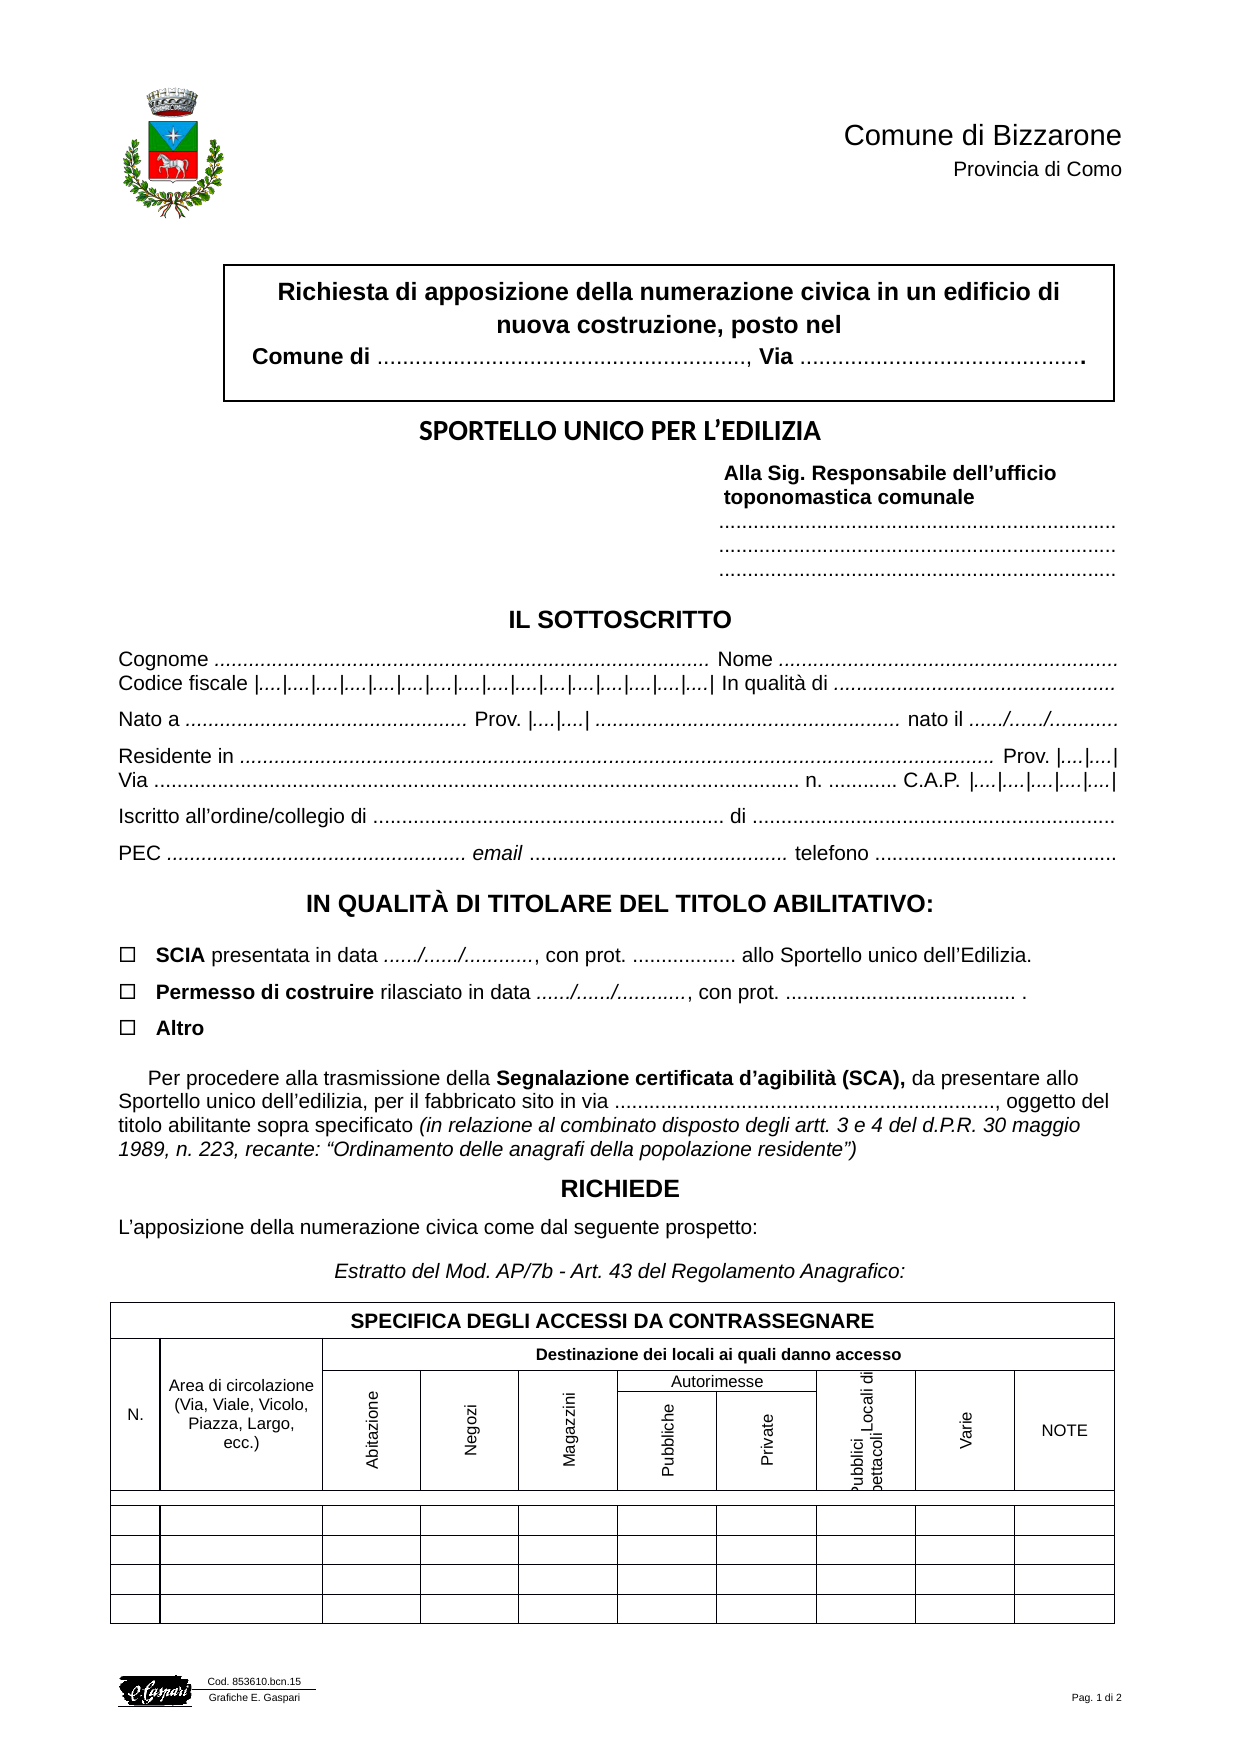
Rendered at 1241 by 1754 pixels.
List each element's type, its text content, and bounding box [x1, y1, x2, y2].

table_cell [618, 1506, 716, 1534]
table_cell [161, 1595, 322, 1623]
table_cell [323, 1506, 420, 1534]
table_cell [916, 1491, 1014, 1505]
table_cell [421, 1491, 519, 1505]
table_cell Destinazione dei locali ai quali danno accesso [323, 1339, 1114, 1370]
table_cell [421, 1595, 518, 1623]
table_cell [817, 1536, 915, 1564]
text ..................................................................... [718, 508, 1122, 532]
table_cell [1015, 1595, 1114, 1623]
table_cell [161, 1565, 322, 1594]
table_cell [421, 1506, 518, 1534]
table_cell Negozi [421, 1371, 518, 1489]
table_cell [161, 1536, 322, 1564]
table_cell [817, 1506, 915, 1534]
text Alla Sig. Responsabile dell’ufficio [118, 461, 1122, 484]
table_cell [717, 1506, 816, 1534]
table_cell [421, 1565, 518, 1594]
text Per procedere alla trasmissione della Segnalazione certificata d’agibilità (SCA), da presentare allo Sportello unico dell’edilizia, per il fabbricato sito in via .................................................................., oggetto del titolo abilitante sopra specificato (in relazione al combinato disposto degli artt. 3 e 4 del d.P.R. 30 maggio 1989, n. 223, recante: “Ordinamento delle anagrafi della popolazione residente”) [118, 1065, 1122, 1161]
table_cell [519, 1536, 617, 1564]
list Permesso di costruire rilasciato in data ....../....../............, con prot. ........................................ . [118, 980, 1122, 1004]
table_cell [160, 1491, 322, 1505]
text Residente in ................................................................................................................................... Prov. |....|....| Via ................................................................................................................ n. ............ C.A.P. |....|....|....|....|....| [118, 743, 1122, 791]
table_cell [421, 1536, 518, 1564]
text toponomastica comunale [118, 484, 1122, 508]
table_cell [519, 1595, 617, 1623]
table_cell [111, 1536, 159, 1564]
table_cell [111, 1491, 160, 1505]
text ..................................................................... [718, 556, 1122, 580]
table_cell Private [717, 1392, 816, 1489]
text Estratto del Mod. AP/7b - Art. 43 del Regolamento Anagrafico: [118, 1258, 1122, 1282]
list SCIA presentata in data ....../....../............, con prot. .................. allo Sportello unico dell’Edilizia. [118, 943, 1122, 967]
text L’apposizione della numerazione civica come dal seguente prospetto: [118, 1215, 1122, 1239]
table_cell [916, 1565, 1014, 1594]
table_cell [1014, 1491, 1114, 1505]
table_cell NOTE [1015, 1371, 1114, 1489]
table_cell [717, 1491, 816, 1505]
table_cell [916, 1506, 1014, 1534]
table_cell [323, 1565, 420, 1594]
table_cell Abitazione [323, 1371, 420, 1489]
table_cell [161, 1506, 322, 1534]
picture [122, 87, 224, 219]
subtitle SPORTELLO UNICO PER L’EDILIZIA [118, 412, 1122, 447]
subtitle RICHIEDE [118, 1174, 1122, 1202]
text IL SOTTOSCRITTO [118, 605, 1122, 634]
table_cell [111, 1595, 159, 1623]
table_cell [323, 1595, 420, 1623]
table_cell [816, 1491, 916, 1505]
text Provincia di Como [224, 157, 1122, 181]
table_cell [519, 1565, 617, 1594]
table_cell [618, 1491, 717, 1505]
table_cell [817, 1565, 915, 1594]
table_cell [618, 1595, 716, 1623]
text Iscritto all’ordine/collegio di ............................................................. di ............................................................... [118, 804, 1122, 828]
table_cell [1015, 1536, 1114, 1564]
text PEC .................................................... email ............................................. telefono .......................................... [118, 840, 1122, 864]
table_cell [717, 1536, 816, 1564]
table_cell Magazzini [519, 1371, 617, 1489]
table_cell Pubbliche [618, 1392, 716, 1489]
table_cell [1015, 1565, 1114, 1594]
table_cell Varie [916, 1371, 1014, 1489]
table_cell [1015, 1506, 1114, 1534]
table_cell Locali di Pubblici spettacoli [817, 1371, 915, 1489]
table_cell [322, 1491, 421, 1505]
picture [118, 1674, 192, 1706]
table_cell [519, 1491, 617, 1505]
table_cell [519, 1506, 617, 1534]
text IN QUALITÀ DI TITOLARE DEL TITOLO ABILITATIVO: [118, 889, 1122, 918]
table_header SPECIFICA DEGLI ACCESSI DA CONTRASSEGNARE [111, 1303, 1114, 1338]
table_cell Autorimesse [618, 1371, 816, 1391]
table_cell [111, 1506, 159, 1534]
table_cell [717, 1565, 816, 1594]
text ..................................................................... [718, 532, 1122, 556]
text Nato a ................................................. Prov. |....|....| ..................................................... nato il ....../....../............ [118, 707, 1122, 731]
text Comune di Bizzarone [224, 118, 1122, 152]
table_cell [916, 1536, 1014, 1564]
table_cell [817, 1595, 915, 1623]
table_cell [916, 1595, 1014, 1623]
table_cell [323, 1536, 420, 1564]
table_cell [618, 1536, 716, 1564]
table_cell [618, 1565, 716, 1594]
text Cognome ...................................................................................... Nome ........................................................... Codice fiscale |....|....|....|....|....|....|....|....|....|....|....|....|....|....|....|....| In qualità di ................................................. [118, 647, 1122, 694]
table_cell N. [111, 1339, 159, 1489]
table_cell [111, 1565, 159, 1594]
list Altro [118, 1016, 1122, 1040]
table_cell Area di circolazione (Via, Viale, Vicolo, Piazza, Largo, ecc.) [161, 1339, 322, 1489]
table_cell [717, 1595, 816, 1623]
